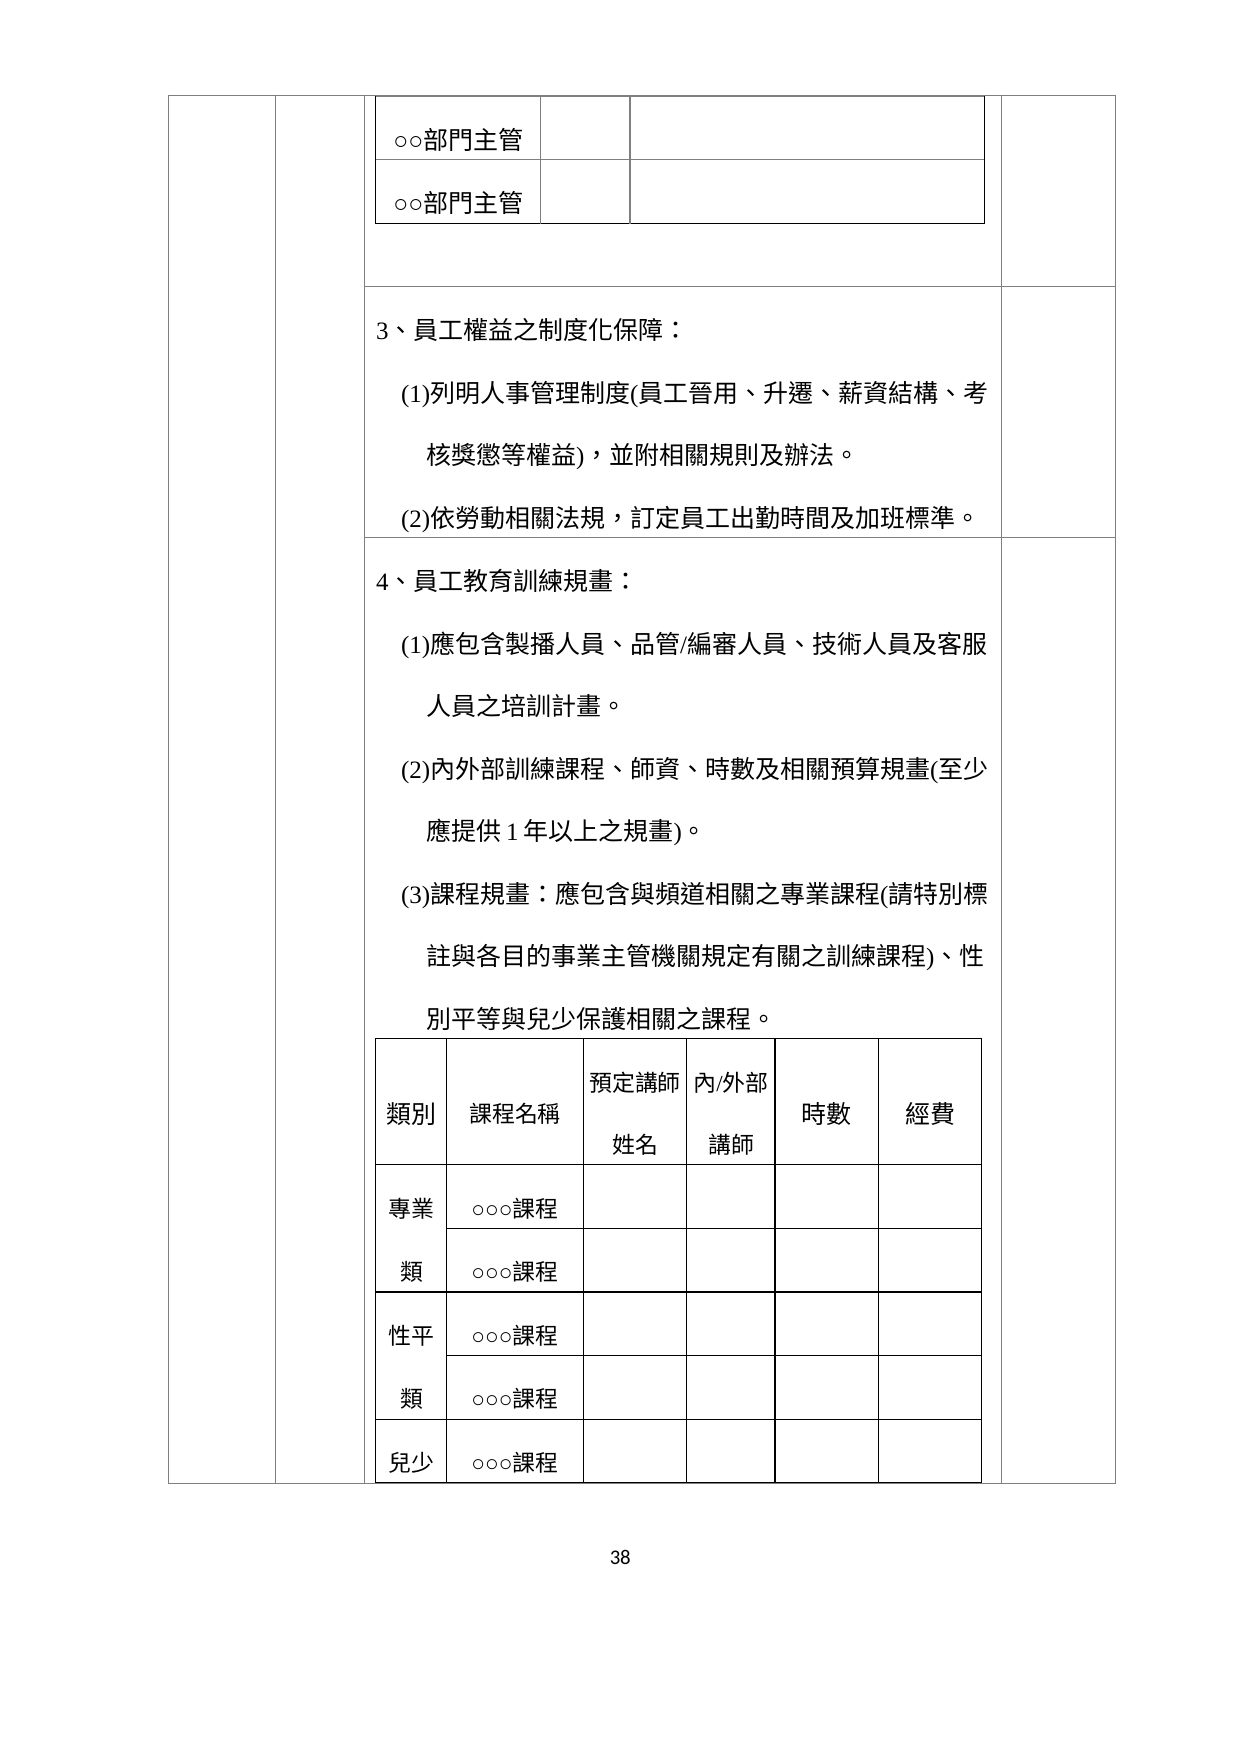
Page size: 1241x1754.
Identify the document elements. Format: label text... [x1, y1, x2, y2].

table_cell 3、員工權益之制度化保障： (1)列明人事管理制度(員工晉用、升遷、薪資結構、考核獎懲等權益)，並附相關規則及辦法。 (2)依勞動相關法規，訂定員工出勤時間及加班標準。 [365, 287, 1001, 537]
table_cell [879, 1293, 981, 1355]
table_header 預定講師姓名 [584, 1039, 686, 1164]
table_header 類別 [376, 1039, 446, 1164]
table_cell [879, 1229, 981, 1291]
table_cell [584, 1293, 686, 1355]
table_cell [879, 1165, 981, 1228]
table_cell [276, 96, 364, 1483]
table_cell [365, 96, 1001, 286]
table_cell [776, 1356, 878, 1418]
table_cell [584, 1420, 686, 1482]
table_cell ○○部門主管 [376, 160, 540, 223]
table_cell [687, 1356, 774, 1418]
table_cell [687, 1165, 774, 1228]
table_cell [879, 1420, 981, 1482]
table_cell 兒少 [376, 1420, 446, 1482]
table_cell [687, 1229, 774, 1291]
table_cell [776, 1293, 878, 1355]
table_cell [584, 1356, 686, 1418]
table_cell [687, 1293, 774, 1355]
table_cell [584, 1165, 686, 1228]
table_header 內/外部講師 [687, 1039, 774, 1164]
table_cell ○○○課程 [447, 1293, 583, 1355]
table_header 時數 [776, 1039, 878, 1164]
table_cell [541, 160, 629, 223]
table_cell [1002, 287, 1115, 537]
table_cell [1002, 96, 1115, 286]
table_header 經費 [879, 1039, 981, 1164]
table_header 課程名稱 [447, 1039, 583, 1164]
table_cell [879, 1356, 981, 1418]
table_cell [1002, 538, 1115, 1483]
table_cell ○○○課程 [447, 1165, 583, 1228]
table_cell [631, 97, 984, 159]
table_cell [776, 1165, 878, 1228]
table_cell ○○○課程 [447, 1356, 583, 1418]
table_cell [776, 1229, 878, 1291]
table_cell [631, 160, 984, 223]
table_cell ○○○課程 [447, 1420, 583, 1482]
table_cell 4、員工教育訓練規畫： (1)應包含製播人員、品管/編審人員、技術人員及客服人員之培訓計畫。 (2)內外部訓練課程、師資、時數及相關預算規畫(至少應提供1年以上之規畫)。 (3)課程規畫：應包含與頻道相關之專業課程(請特別標註與各目的事業主管機關規定有關之訓練課程)、性別平等與兒少保護相關之課程。 [365, 538, 1001, 1483]
table_cell 專業類 [376, 1165, 446, 1291]
table_cell [776, 1420, 878, 1482]
table_cell [687, 1420, 774, 1482]
table_cell ○○○課程 [447, 1229, 583, 1291]
table_cell 性平類 [376, 1293, 446, 1418]
table_cell [584, 1229, 686, 1291]
table_cell [169, 96, 275, 1483]
table_cell [541, 97, 629, 159]
table_cell ○○部門主管 [376, 97, 540, 159]
